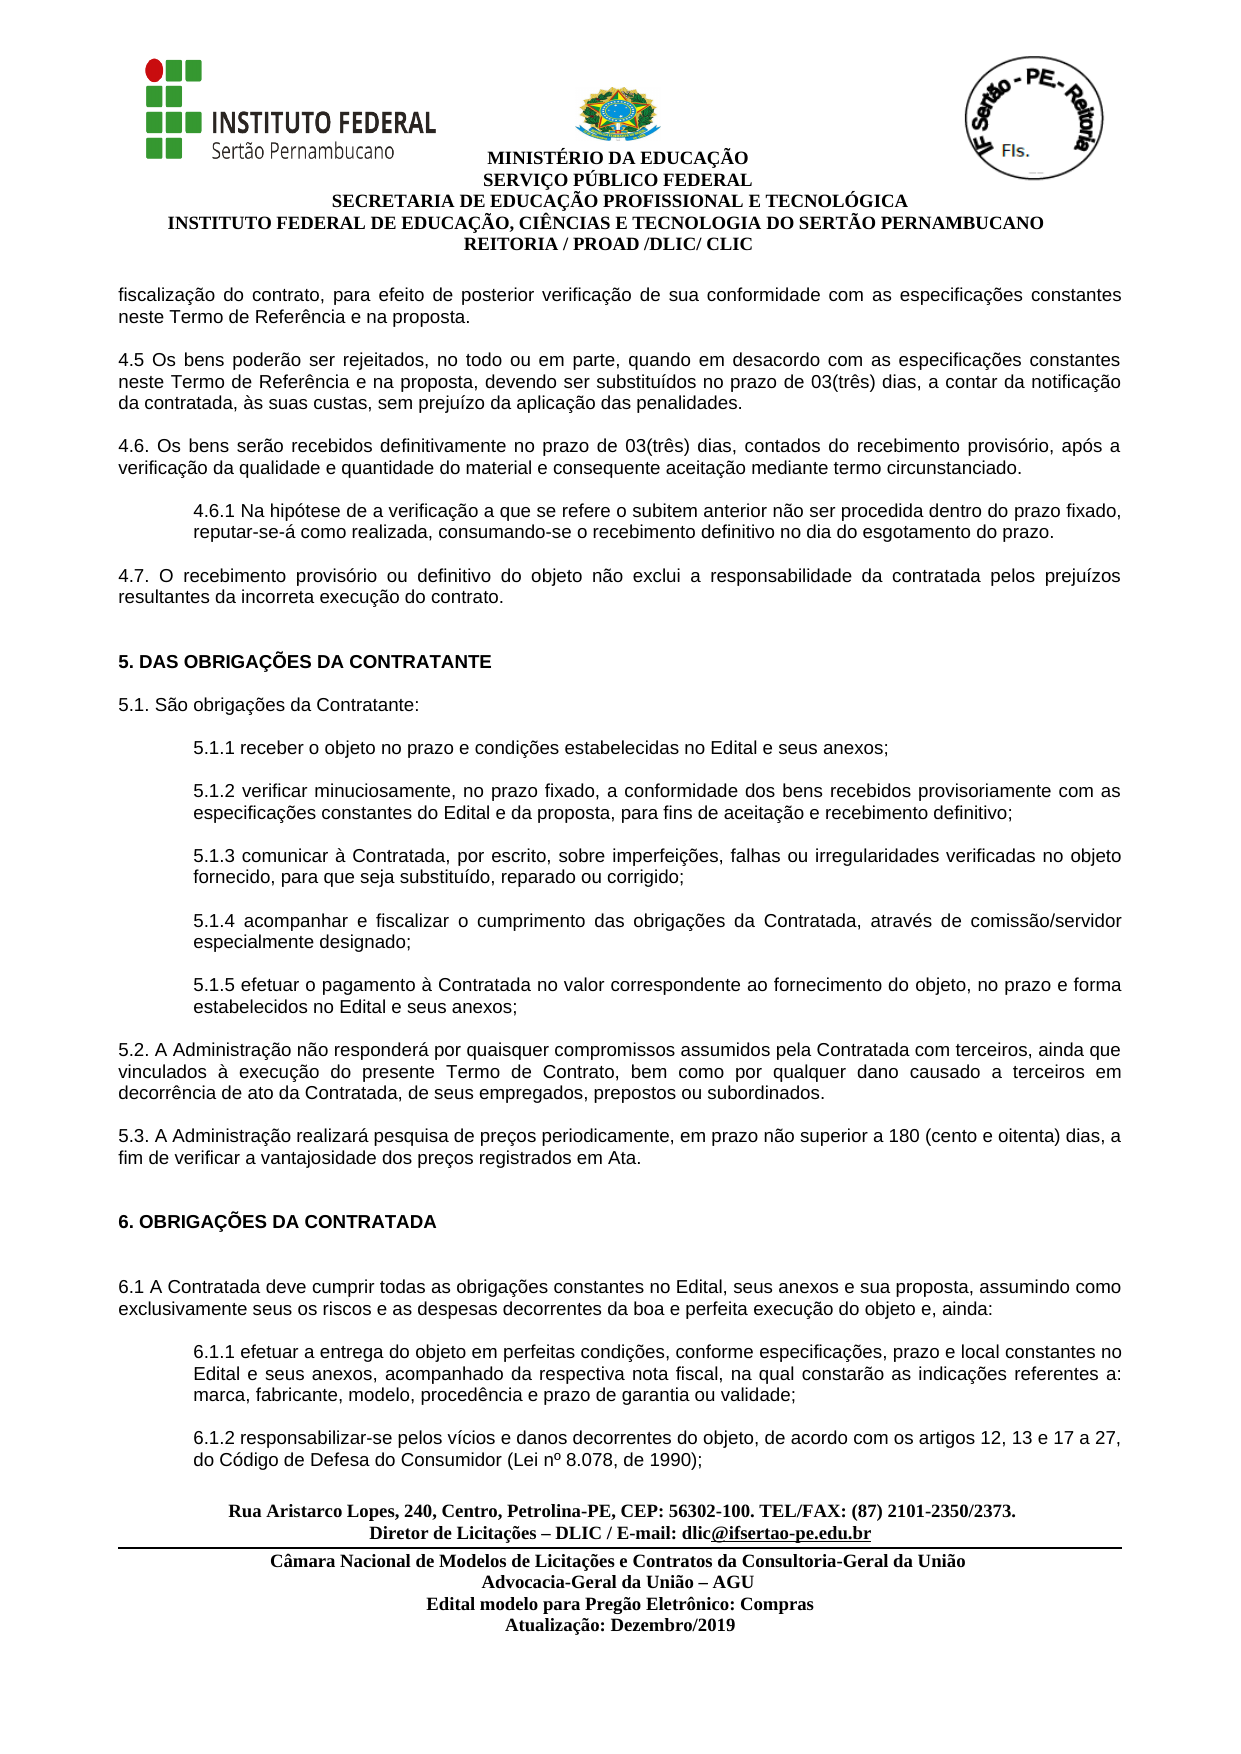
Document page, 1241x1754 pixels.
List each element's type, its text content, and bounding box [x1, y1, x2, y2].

text fiscalização do contrato, para efeito de posterior verificação de sua conformidade com as especificações constantes neste Termo de Referência e na proposta. [118, 284, 1122, 327]
text 6.1.1 efetuar a entrega do objeto em perfeitas condições, conforme especificações, prazo e local constantes no Edital e seus anexos, acompanhado da respectiva nota fiscal, na qual constarão as indicações referentes a: marca, fabricante, modelo, procedência e prazo de garantia ou validade; [193, 1341, 1122, 1405]
text 5.3. A Administração realizará pesquisa de preços periodicamente, em prazo não superior a 180 (cento e oitenta) dias, a fim de verificar a vantajosidade dos preços registrados em Ata. [118, 1125, 1122, 1168]
text 5.1.4 acompanhar e fiscalizar o cumprimento das obrigações da Contratada, através de comissão/servidor especialmente designado; [193, 909, 1122, 953]
picture [575, 87, 661, 141]
text 5.1. São obrigações da Contratante: [118, 694, 1122, 715]
text 5.1.2 verificar minuciosamente, no prazo fixado, a conformidade dos bens recebidos provisoriamente com as especificações constantes do Edital e da proposta, para fins de aceitação e recebimento definitivo; [193, 780, 1122, 823]
text 6.1 A Contratada deve cumprir todas as obrigações constantes no Edital, seus anexos e sua proposta, assumindo como exclusivamente seus os riscos e as despesas decorrentes da boa e perfeita execução do objeto e, ainda: [118, 1276, 1122, 1319]
text 5.2. A Administração não responderá por quaisquer compromissos assumidos pela Contratada com terceiros, ainda que vinculados à execução do presente Termo de Contrato, bem como por qualquer dano causado a terceiros em decorrência de ato da Contratada, de seus empregados, prepostos ou subordinados. [118, 1039, 1122, 1103]
picture [145, 58, 435, 159]
text 5. DAS OBRIGAÇÕES DA CONTRATANTE [118, 651, 1122, 672]
text 5.1.5 efetuar o pagamento à Contratada no valor correspondente ao fornecimento do objeto, no prazo e forma estabelecidos no Edital e seus anexos; [193, 974, 1122, 1017]
text 5.1.3 comunicar à Contratada, por escrito, sobre imperfeições, falhas ou irregularidades verificadas no objeto fornecido, para que seja substituído, reparado ou corrigido; [193, 845, 1122, 888]
text 6.1.2 responsabilizar-se pelos vícios e danos decorrentes do objeto, de acordo com os artigos 12, 13 e 17 a 27, do Código de Defesa do Consumidor (Lei nº 8.078, de 1990); [193, 1427, 1122, 1470]
text 4.7. O recebimento provisório ou definitivo do objeto não exclui a responsabilidade da contratada pelos prejuízos resultantes da incorreta execução do contrato. [118, 564, 1122, 608]
text 4.6.1 Na hipótese de a verificação a que se refere o subitem anterior não ser procedida dentro do prazo fixado, reputar-se-á como realizada, consumando-se o recebimento definitivo no dia do esgotamento do prazo. [193, 500, 1122, 543]
text 4.5 Os bens poderão ser rejeitados, no todo ou em parte, quando em desacordo com as especificações constantes neste Termo de Referência e na proposta, devendo ser substituídos no prazo de 03(três) dias, a contar da notificação da contratada, às suas custas, sem prejuízo da aplicação das penalidades. [118, 349, 1122, 413]
text 4.6. Os bens serão recebidos definitivamente no prazo de 03(três) dias, contados do recebimento provisório, após a verificação da qualidade e quantidade do material e consequente aceitação mediante termo circunstanciado. [118, 435, 1122, 478]
picture [957, 45, 1111, 186]
text 6. OBRIGAÇÕES DA CONTRATADA [118, 1211, 1122, 1233]
text 5.1.1 receber o objeto no prazo e condições estabelecidas no Edital e seus anexos; [193, 737, 1122, 758]
